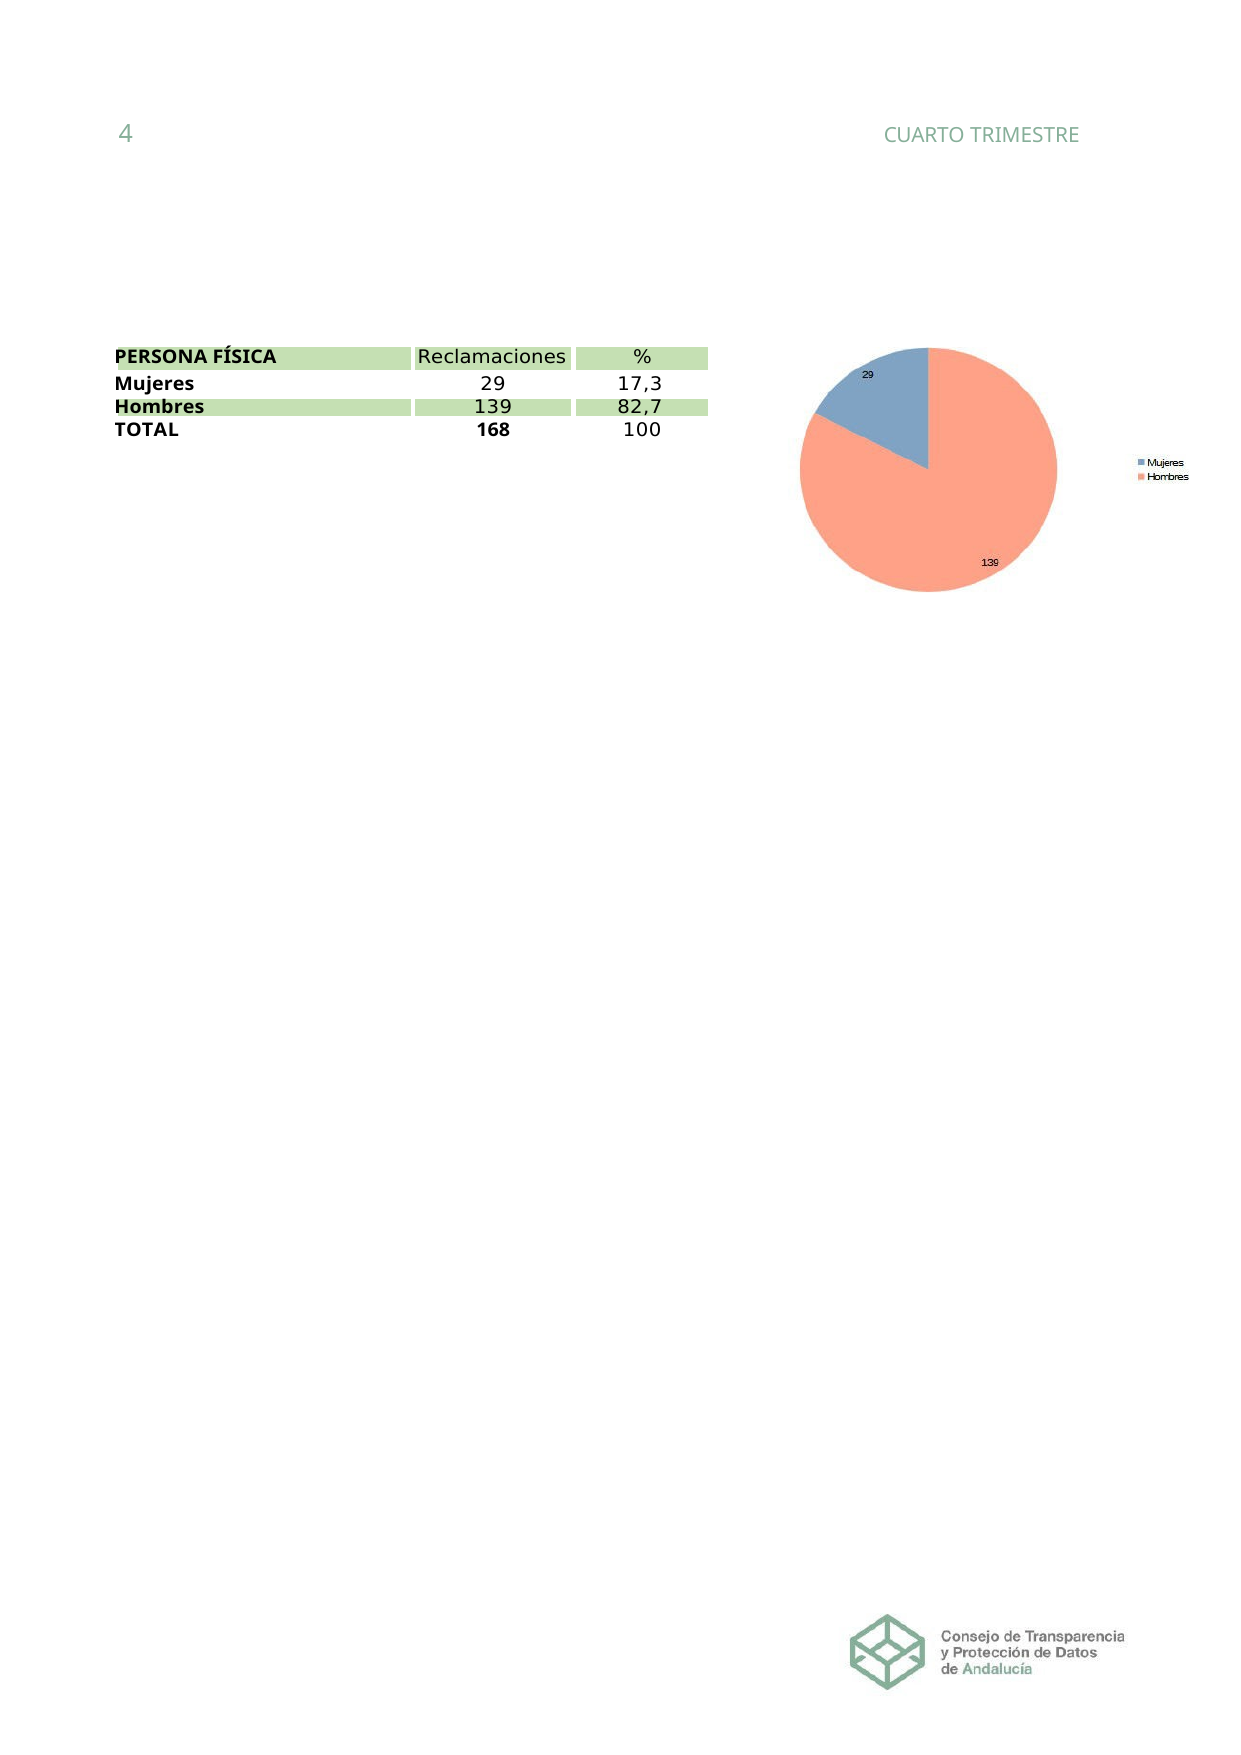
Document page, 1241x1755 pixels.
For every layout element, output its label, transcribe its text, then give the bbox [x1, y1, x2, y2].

table_cell TOTAL [118, 421, 411, 440]
table_header Reclamaciones [415, 347, 571, 370]
table_header % [576, 347, 708, 370]
table_cell 168 [415, 421, 571, 440]
table_cell Hombres [118, 399, 411, 416]
table_cell 100 [576, 421, 708, 440]
table_header PERSONA FÍSICA [118, 347, 411, 370]
table_cell 139 [415, 399, 571, 416]
table_cell Mujeres [118, 375, 411, 394]
table_cell 17,3 [576, 375, 708, 394]
table_cell 29 [415, 375, 571, 394]
table_cell 82,7 [576, 399, 708, 416]
